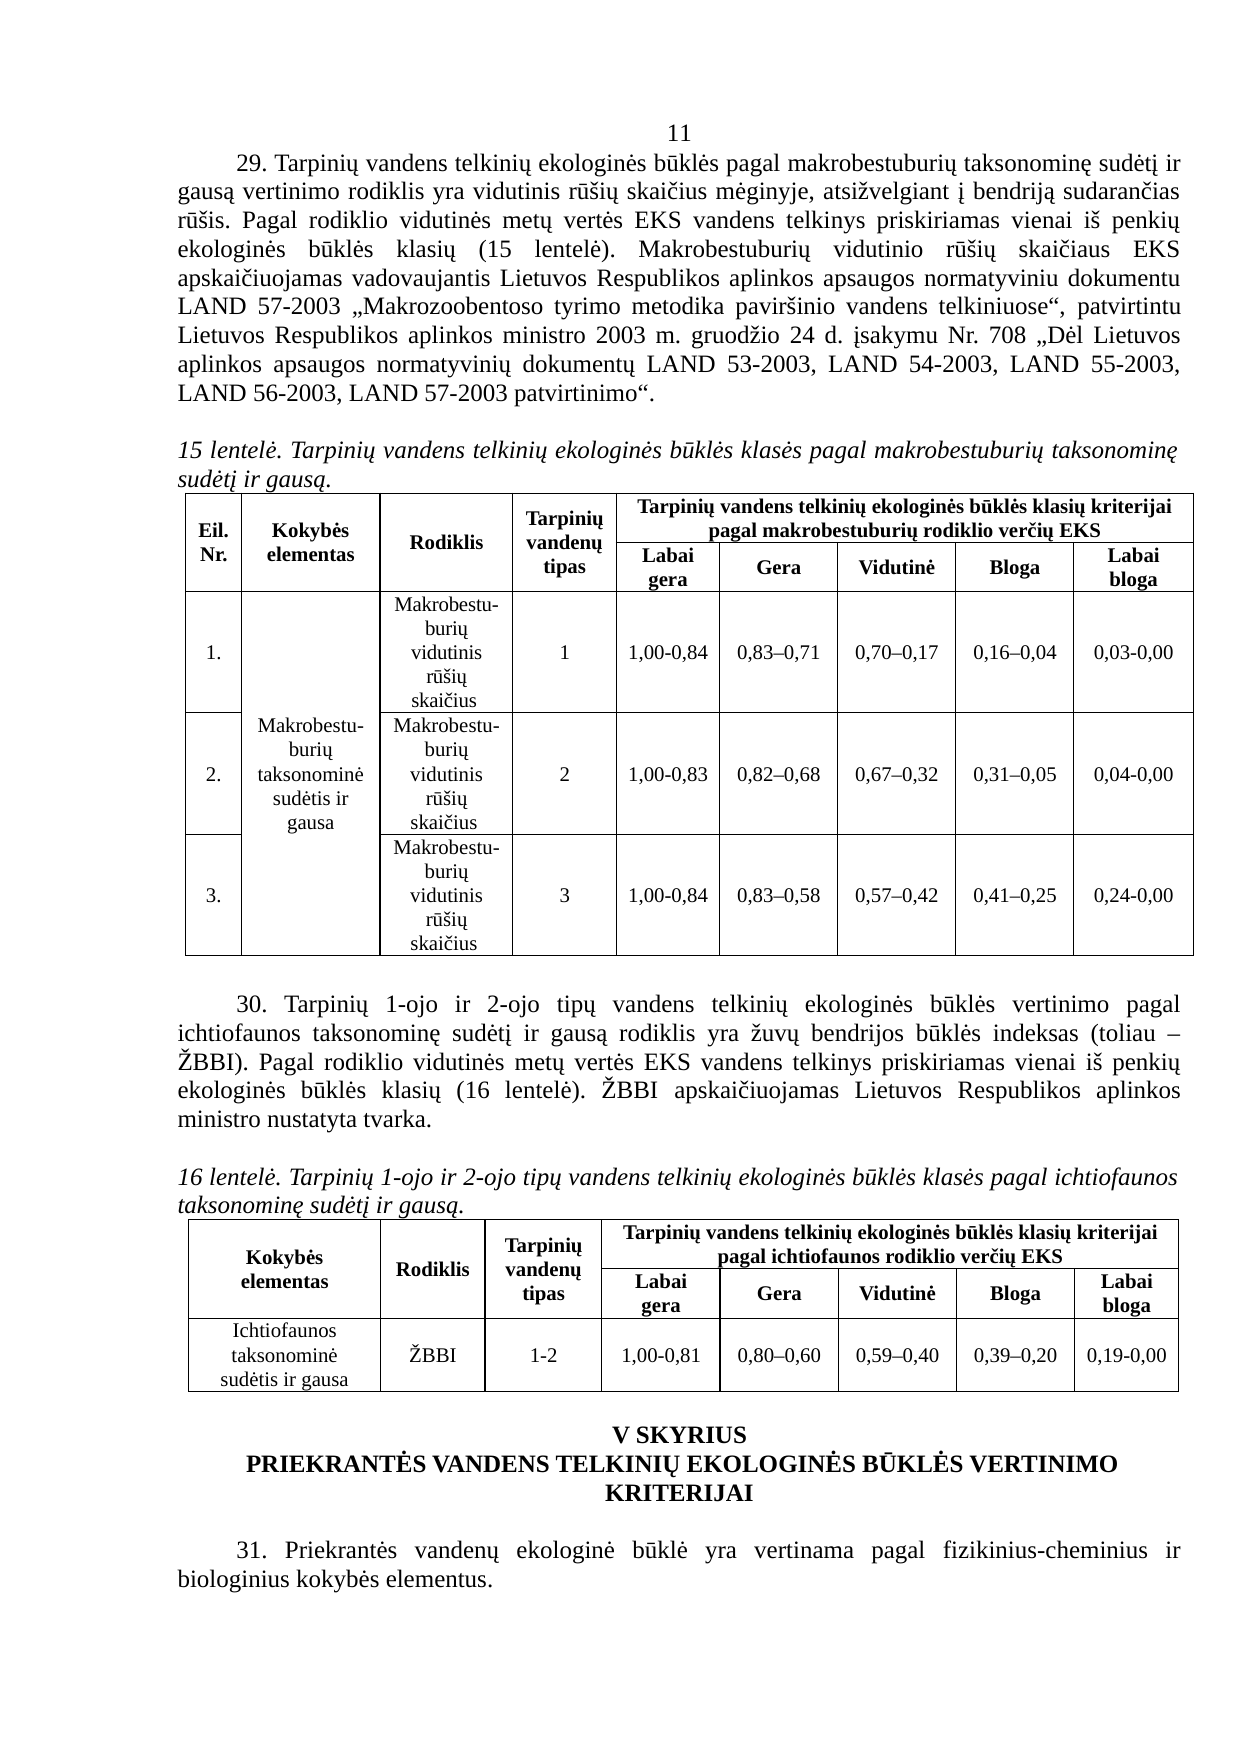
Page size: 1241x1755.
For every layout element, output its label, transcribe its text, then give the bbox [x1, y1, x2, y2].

table_header Kokybės elementas [189, 1220, 380, 1317]
table_cell 0,83–0,71 [720, 592, 837, 712]
table_cell 2. [186, 713, 241, 834]
table_cell 2 [513, 713, 616, 834]
table_cell 0,80–0,60 [721, 1319, 838, 1391]
table_cell 0,59–0,40 [839, 1319, 956, 1391]
table_cell 0,83–0,58 [720, 835, 837, 955]
table_header Tarpinių vandenų tipas [513, 494, 616, 591]
table_cell ŽBBI [381, 1319, 484, 1391]
table_cell 3 [513, 835, 616, 955]
table_cell 0,04-0,00 [1074, 713, 1193, 834]
table_cell 0,57–0,42 [838, 835, 955, 955]
table_cell Makrobestu- burių vidutinis rūšių skaičius [381, 592, 512, 712]
text 31. Priekrantės vandenų ekologinė būklė yra vertinama pagal fizikinius-cheminius ir biologinius kokybės elementus. [177, 1535, 1181, 1593]
table_cell 1. [186, 592, 241, 712]
text 29. Tarpinių vandens telkinių ekologinės būklės pagal makrobestuburių taksonominę sudėtį ir gausą vertinimo rodiklis yra vidutinis rūšių skaičius mėginyje, atsižvelgiant į bendriją sudarančias rūšis. Pagal rodiklio vidutinės metų vertės EKS vandens telkinys priskiriamas vienai iš penkių ekologinės būklės klasių (15 lentelė). Makrobestuburių vidutinio rūšių skaičiaus EKS apskaičiuojamas vadovaujantis Lietuvos Respublikos aplinkos apsaugos normatyviniu dokumentu LAND 57-2003 „Makrozoobentoso tyrimo metodika paviršinio vandens telkiniuose“, patvirtintu Lietuvos Respublikos aplinkos ministro 2003 m. gruodžio 24 d. įsakymu Nr. 708 „Dėl Lietuvos aplinkos apsaugos normatyvinių dokumentų LAND 53-2003, LAND 54-2003, LAND 55-2003, LAND 56-2003, LAND 57-2003 patvirtinimo“. [177, 148, 1181, 406]
table_cell 3. [186, 835, 241, 955]
table_cell Makrobestu- burių vidutinis rūšių skaičius [381, 713, 512, 834]
table_cell 1,00-0,83 [617, 713, 719, 834]
table_cell 1,00-0,81 [602, 1319, 719, 1391]
text 30. Tarpinių 1-ojo ir 2-ojo tipų vandens telkinių ekologinės būklės vertinimo pagal ichtiofaunos taksonominę sudėtį ir gausą rodiklis yra žuvų bendrijos būklės indeksas (toliau – ŽBBI). Pagal rodiklio vidutinės metų vertės EKS vandens telkinys priskiriamas vienai iš penkių ekologinės būklės klasių (16 lentelė). ŽBBI apskaičiuojamas Lietuvos Respublikos aplinkos ministro nustatyta tvarka. [177, 989, 1181, 1133]
table_cell 1,00-0,84 [617, 835, 719, 955]
table_cell 1,00-0,84 [617, 592, 719, 712]
table_cell 0,31–0,05 [956, 713, 1073, 834]
table_header Rodiklis [381, 494, 512, 591]
table_cell 0,41–0,25 [956, 835, 1073, 955]
table_cell 0,67–0,32 [838, 713, 955, 834]
table_header Kokybės elementas [242, 494, 379, 591]
table_cell Labai bloga [1074, 543, 1193, 591]
table_cell 0,03-0,00 [1074, 592, 1193, 712]
table_cell 0,24-0,00 [1074, 835, 1193, 955]
table_cell Gera [721, 1269, 838, 1317]
table_cell Labai gera [602, 1269, 719, 1317]
table_header Tarpinių vandenų tipas [486, 1220, 601, 1317]
table_cell 0,19-0,00 [1075, 1319, 1178, 1391]
text PRIEKRANTĖS VANDENS TELKINIŲ EKOLOGINĖS BŪKLĖS VERTINIMO KRITERIJAI [177, 1449, 1181, 1507]
table_header Eil. Nr. [186, 494, 241, 591]
text 16 lentelė. Tarpinių 1-ojo ir 2-ojo tipų vandens telkinių ekologinės būklės klasės pagal ichtiofaunos taksonominę sudėtį ir gausą. [177, 1162, 1181, 1219]
table_cell 0,39–0,20 [957, 1319, 1074, 1391]
table_cell Makrobestu- burių taksonominė sudėtis ir gausa [242, 592, 379, 955]
table_cell 1 [513, 592, 616, 712]
table_cell Ichtiofaunos taksonominė sudėtis ir gausa [189, 1319, 380, 1391]
table_cell Labai bloga [1075, 1269, 1178, 1317]
table_cell Labai gera [617, 543, 719, 591]
table_cell Bloga [957, 1269, 1074, 1317]
table_cell Vidutinė [839, 1269, 956, 1317]
table_cell Bloga [956, 543, 1073, 591]
table_cell 0,82–0,68 [720, 713, 837, 834]
table_cell 1-2 [486, 1319, 601, 1391]
text V SKYRIUS [177, 1420, 1181, 1449]
table_cell Gera [720, 543, 837, 591]
table_header Tarpinių vandens telkinių ekologinės būklės klasių kriterijai pagal makrobestuburių rodiklio verčių EKS [617, 494, 1193, 542]
table_cell Vidutinė [838, 543, 955, 591]
table_header Rodiklis [381, 1220, 484, 1317]
table_cell Makrobestu- burių vidutinis rūšių skaičius [381, 835, 512, 955]
table_cell 0,70–0,17 [838, 592, 955, 712]
table_cell 0,16–0,04 [956, 592, 1073, 712]
table_header Tarpinių vandens telkinių ekologinės būklės klasių kriterijai pagal ichtiofaunos rodiklio verčių EKS [602, 1220, 1178, 1268]
text 15 lentelė. Tarpinių vandens telkinių ekologinės būklės klasės pagal makrobestuburių taksonominę sudėtį ir gausą. [177, 435, 1181, 493]
